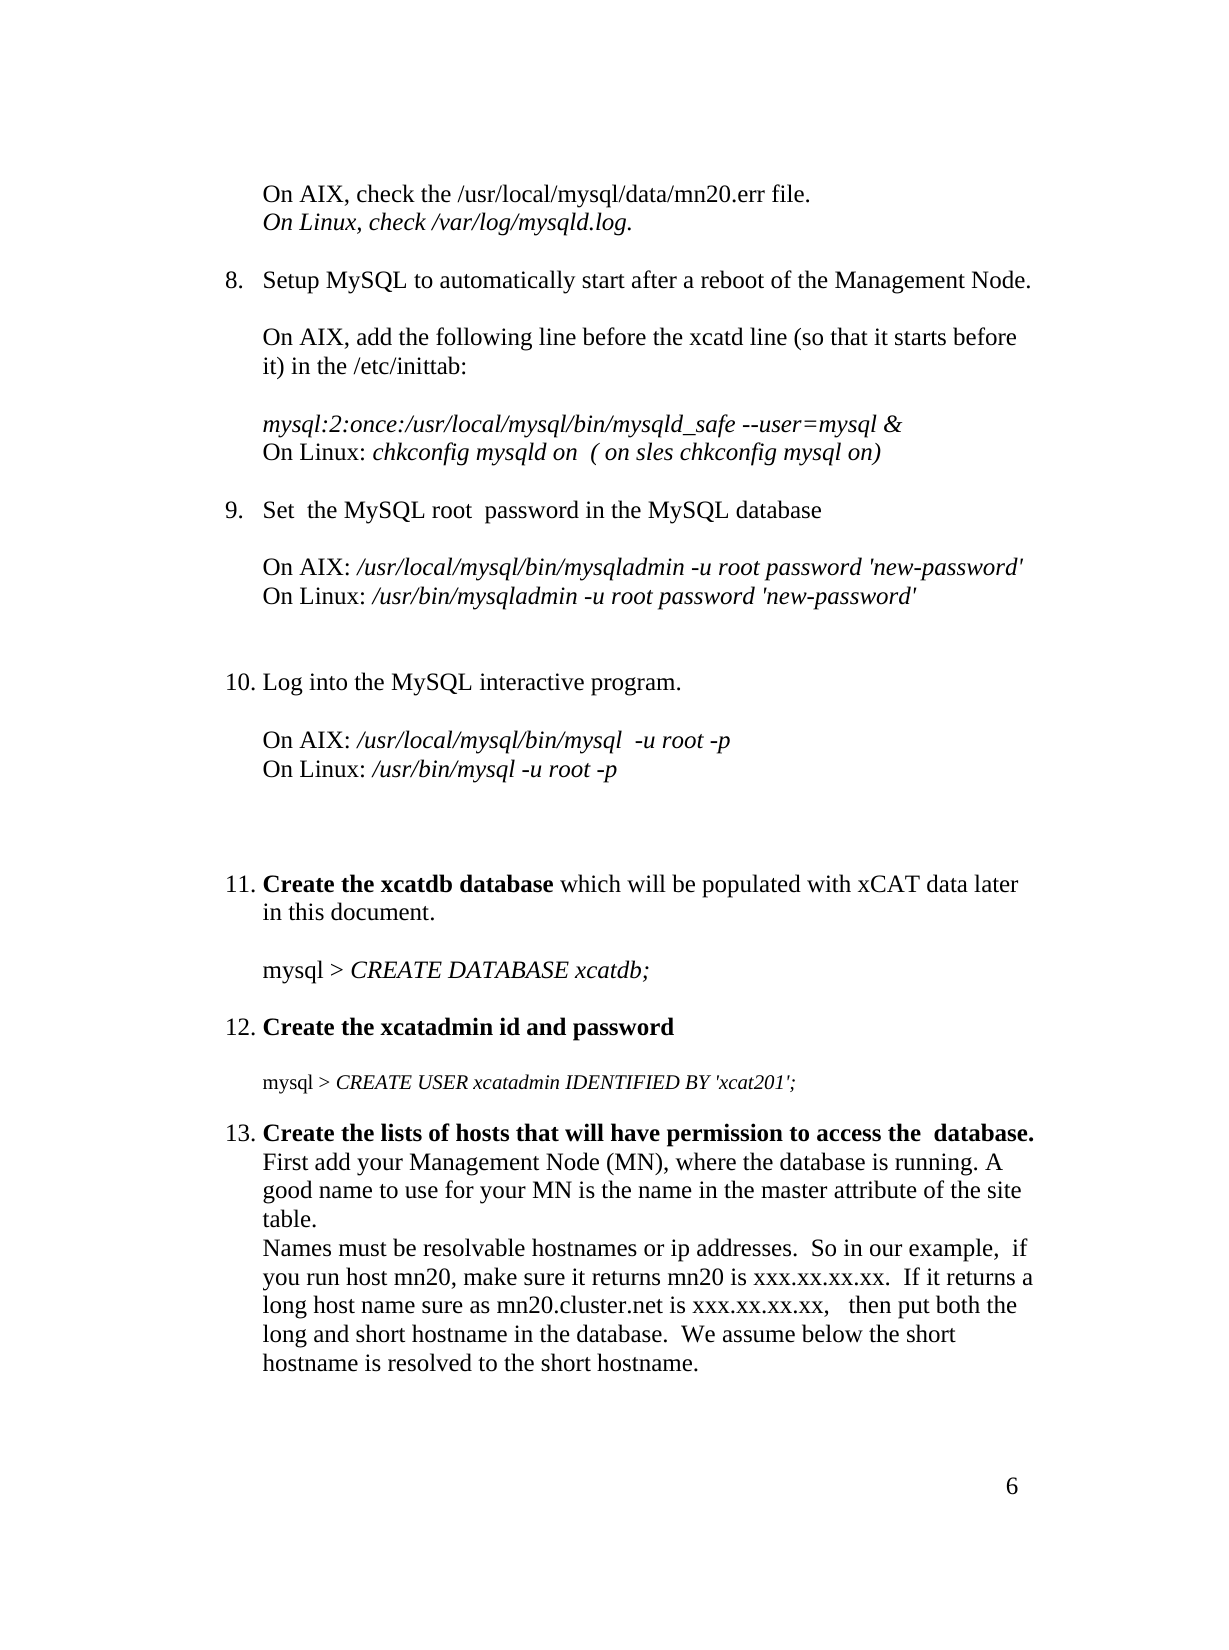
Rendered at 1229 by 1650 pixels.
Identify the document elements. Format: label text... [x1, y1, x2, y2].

list Create the xcatdb database which will be populated with xCAT data later in this document. [225, 869, 1041, 926]
list mysql:2:once:/usr/local/mysql/bin/mysqld_safe --user=mysql & On Linux: chkconfig mysqld on ( on sles chkconfig mysql on) [225, 380, 1041, 466]
list On AIX, add the following line before the xcatd line (so that it starts before it) in the /etc/inittab: [225, 294, 1041, 380]
text mysql > CREATE DATABASE xcatdb; [262, 926, 1041, 1012]
list On AIX, check the /usr/local/mysql/data/mn20.err file. [225, 150, 1041, 207]
list Create the xcatadmin id and password mysql > CREATE USER xcatadmin IDENTIFIED BY 'xcat201'; [225, 1012, 1041, 1094]
text On Linux, check /var/log/mysqld.log. [187, 207, 1041, 265]
list Set the MySQL root password in the MySQL database [225, 495, 1041, 524]
list Setup MySQL to automatically start after a reboot of the Management Node. [225, 265, 1041, 294]
list Create the lists of hosts that will have permission to access the database. First add your Management Node (MN), where the database is running. A good name to use for your MN is the name in the master attribute of the site table. [225, 1118, 1041, 1233]
list Names must be resolvable hostnames or ip addresses. So in our example, if you run host mn20, make sure it returns mn20 is xxx.xx.xx.xx. If it returns a long host name sure as mn20.cluster.net is xxx.xx.xx.xx, then put both the long and short hostname in the database. We assume below the short hostname is resolved to the short hostname. [225, 1233, 1041, 1377]
list Log into the MySQL interactive program. On AIX: /usr/local/mysql/bin/mysql -u root -p On Linux: /usr/bin/mysql -u root -p [225, 667, 1041, 840]
list On AIX: /usr/local/mysql/bin/mysqladmin -u root password 'new-password' On Linux: /usr/bin/mysqladmin -u root password 'new-password' [225, 524, 1041, 639]
